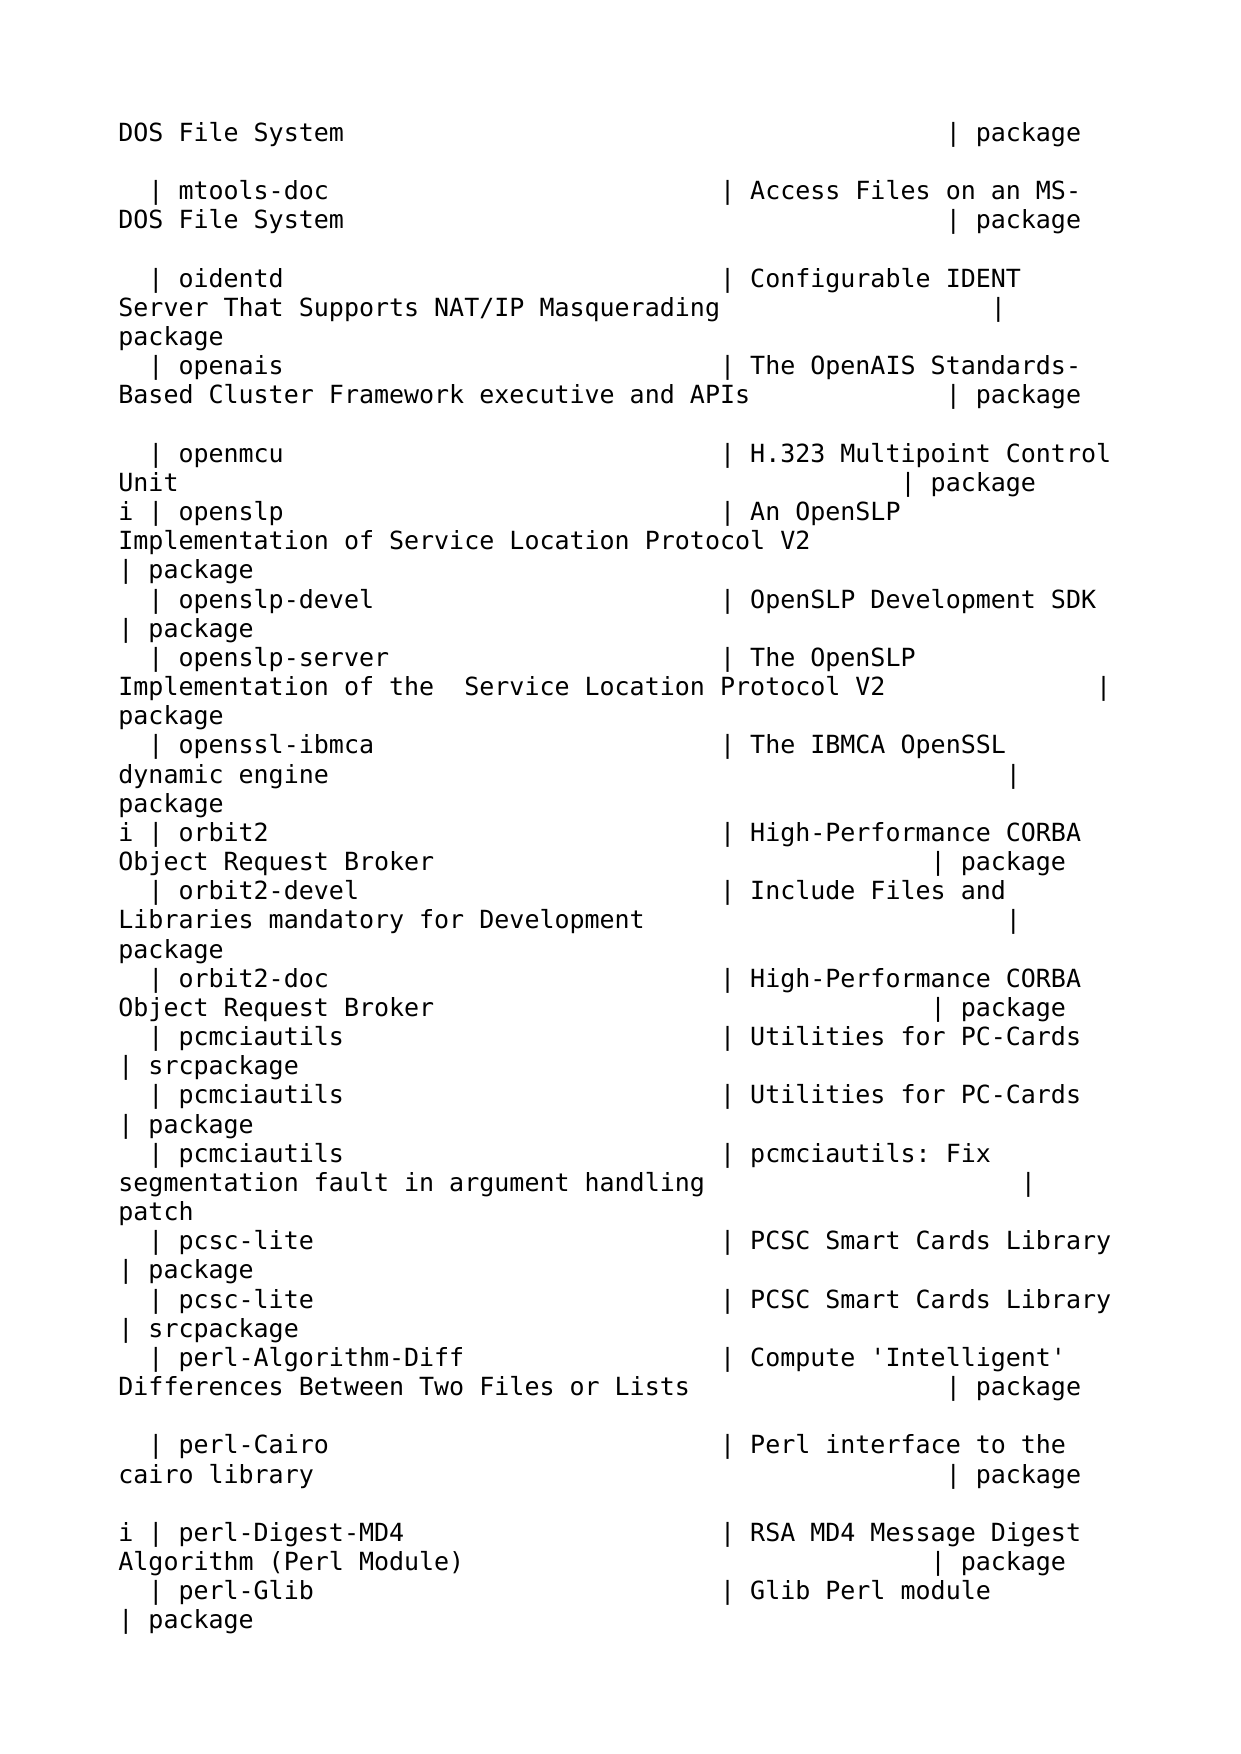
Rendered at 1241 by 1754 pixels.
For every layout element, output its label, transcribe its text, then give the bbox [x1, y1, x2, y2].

text DOS File System | package | mtools-doc | Access Files on an MS-DOS File System | package | oidentd | Configurable IDENT Server That Supports NAT/IP Masquerading | package | openais | The OpenAIS Standards-Based Cluster Framework executive and APIs | package | openmcu | H.323 Multipoint Control Unit | package i | openslp | An OpenSLP Implementation of Service Location Protocol V2 | package | openslp-devel | OpenSLP Development SDK | package | openslp-server | The OpenSLP Implementation of the Service Location Protocol V2 | package | openssl-ibmca | The IBMCA OpenSSL dynamic engine | package i | orbit2 | High-Performance CORBA Object Request Broker | package | orbit2-devel | Include Files and Libraries mandatory for Development | package | orbit2-doc | High-Performance CORBA Object Request Broker | package | pcmciautils | Utilities for PC-Cards | srcpackage | pcmciautils | Utilities for PC-Cards | package | pcmciautils | pcmciautils: Fix segmentation fault in argument handling | patch | pcsc-lite | PCSC Smart Cards Library | package | pcsc-lite | PCSC Smart Cards Library | srcpackage | perl-Algorithm-Diff | Compute 'Intelligent' Differences Between Two Files or Lists | package | perl-Cairo | Perl interface to the cairo library | package i | perl-Digest-MD4 | RSA MD4 Message Digest Algorithm (Perl Module) | package | perl-Glib | Glib Perl module | package [118, 118, 1122, 1635]
